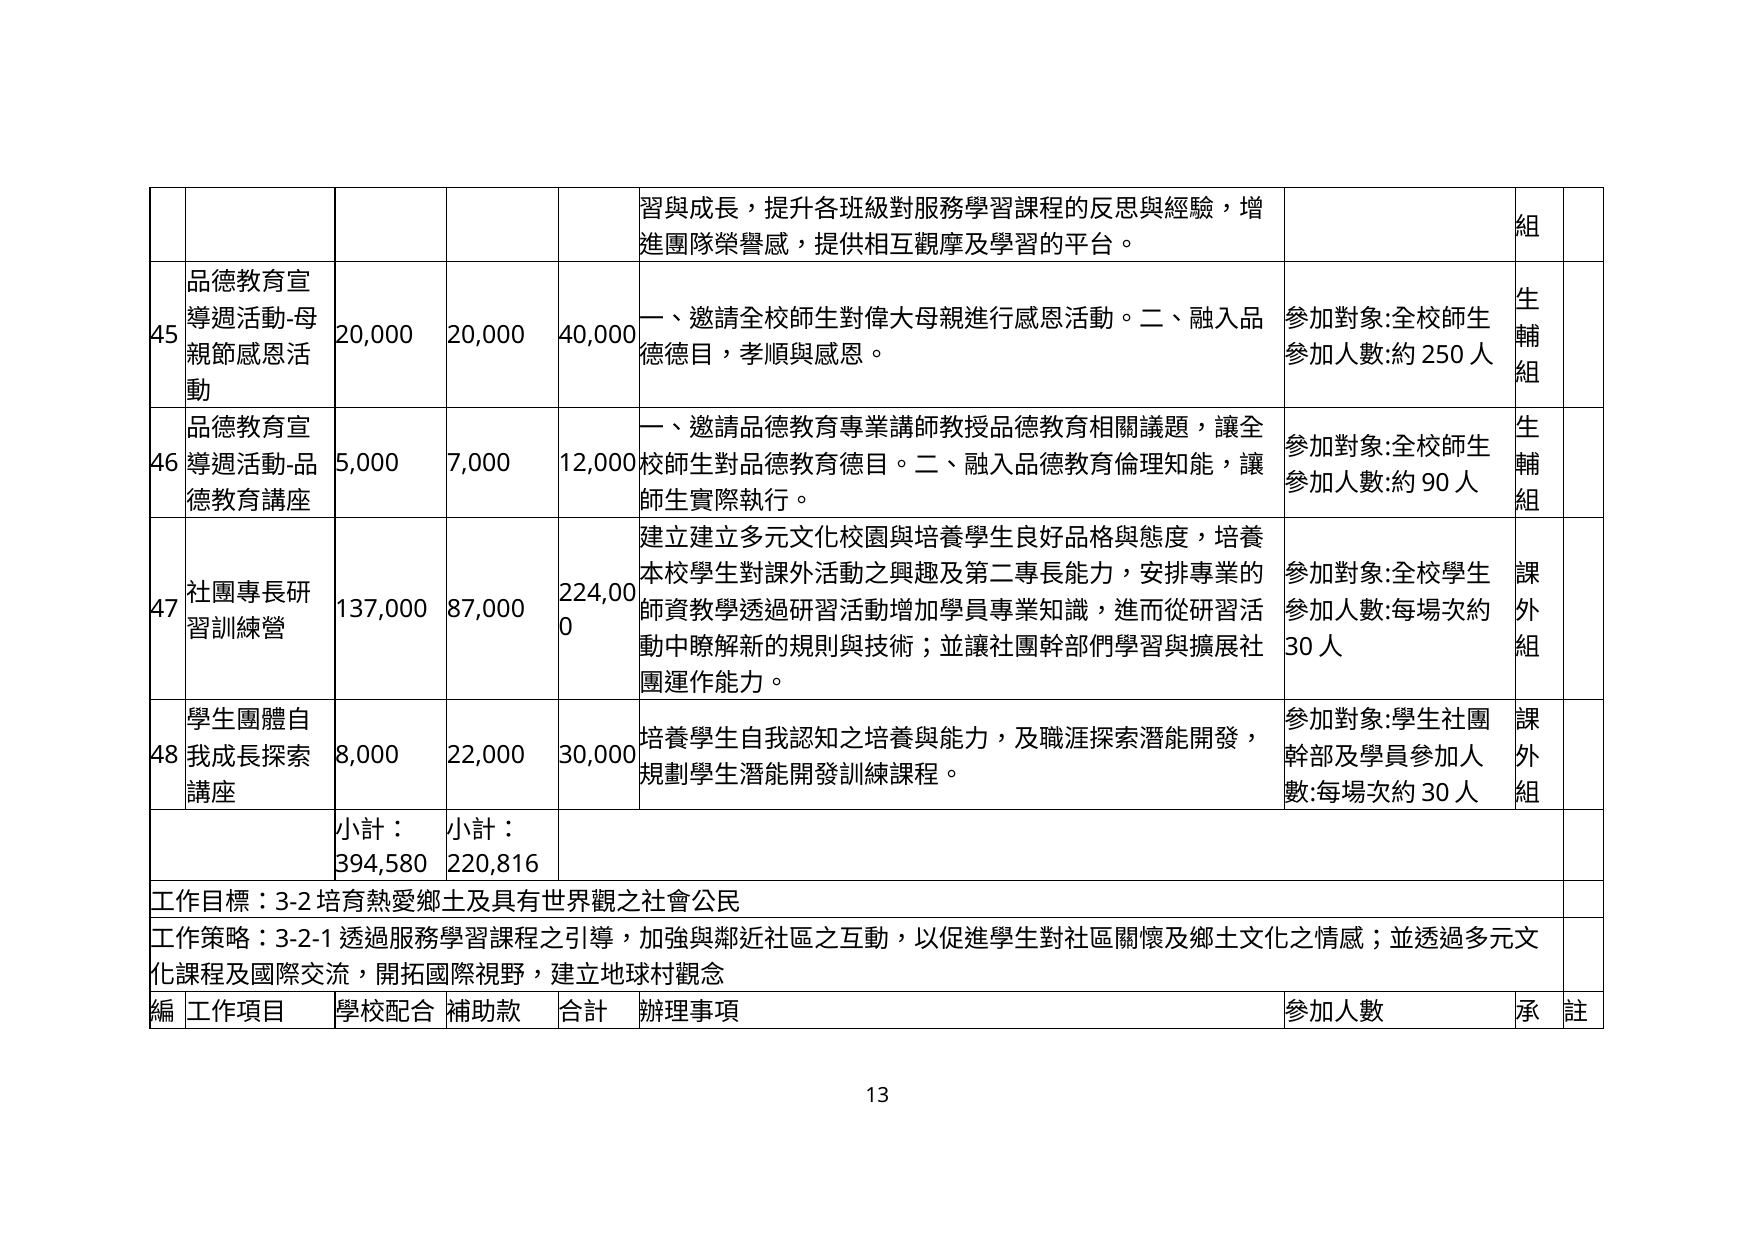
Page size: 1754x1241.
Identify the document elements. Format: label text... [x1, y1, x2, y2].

table_cell [1564, 810, 1603, 880]
table_cell [559, 810, 1563, 880]
table_cell 12,000 [559, 408, 639, 517]
table_cell 30,000 [559, 700, 639, 809]
table_cell 生輔組 [1516, 262, 1563, 407]
table_cell 培養學生自我認知之培養與能力，及職涯探索潛能開發，規劃學生潛能開發訓練課程。 [640, 700, 1284, 809]
table_cell 工作策略：3-2-1透過服務學習課程之引導，加強與鄰近社區之互動，以促進學生對社區關懷及鄉土文化之情感；並透過多元文化課程及國際交流，開拓國際視野，建立地球村觀念 [151, 918, 1563, 991]
table_cell 參加對象:全校學生參加人數:每場次約30人 [1285, 518, 1515, 699]
table_cell 建立建立多元文化校園與培養學生良好品格與態度，培養本校學生對課外活動之興趣及第二專長能力，安排專業的師資教學透過研習活動增加學員專業知識，進而從研習活動中瞭解新的規則與技術；並讓社團幹部們學習與擴展社團運作能力。 [640, 518, 1284, 699]
table_cell 小計：394,580 [336, 810, 446, 880]
table_cell [151, 810, 334, 880]
table_cell 課外組 [1516, 700, 1563, 809]
table_cell 一、邀請品德教育專業講師教授品德教育相關議題，讓全校師生對品德教育德目。二、融入品德教育倫理知能，讓師生實際執行。 [640, 408, 1284, 517]
table_cell 8,000 [336, 700, 446, 809]
table_cell 學生團體自我成長探索講座 [186, 700, 334, 809]
table_cell 20,000 [447, 262, 558, 407]
table_cell 參加對象:全校師生參加人數:約90人 [1285, 408, 1515, 517]
table_cell 工作項目 [186, 992, 334, 1028]
table_cell 品德教育宣導週活動-品德教育講座 [186, 408, 334, 517]
table_cell 補助款 [447, 992, 558, 1028]
table_cell 參加對象:學生社團幹部及學員參加人數:每場次約30人 [1285, 700, 1515, 809]
table_cell [1564, 518, 1603, 699]
table_cell 87,000 [447, 518, 558, 699]
table_cell 224,000 [559, 518, 639, 699]
table_cell 參加對象:全校師生參加人數:約250人 [1285, 262, 1515, 407]
table_cell 20,000 [336, 262, 446, 407]
table_cell 組 [1516, 188, 1563, 261]
table_cell 編 [151, 992, 185, 1028]
table_cell [1564, 262, 1603, 407]
table_cell 品德教育宣導週活動-母親節感恩活動 [186, 262, 334, 407]
table_cell 承 [1516, 992, 1563, 1028]
table_cell 工作目標：3-2培育熱愛鄉土及具有世界觀之社會公民 [151, 881, 1563, 917]
table_cell [1564, 881, 1603, 917]
table_cell 社團專長研習訓練營 [186, 518, 334, 699]
table_cell 22,000 [447, 700, 558, 809]
table_cell 46 [151, 408, 185, 517]
table_cell [151, 188, 185, 261]
table_cell 合計 [559, 992, 639, 1028]
table_cell 註 [1564, 992, 1603, 1028]
table_cell 48 [151, 700, 185, 809]
table_cell [1564, 188, 1603, 261]
table_cell [336, 188, 446, 261]
table_cell 生輔組 [1516, 408, 1563, 517]
table_cell [186, 188, 334, 261]
table_cell [1285, 188, 1515, 261]
table_cell 45 [151, 262, 185, 407]
table_cell 一、邀請全校師生對偉大母親進行感恩活動。二、融入品德德目，孝順與感恩。 [640, 262, 1284, 407]
table_cell 40,000 [559, 262, 639, 407]
table_cell 小計：220,816 [447, 810, 558, 880]
table_cell 47 [151, 518, 185, 699]
table_cell 7,000 [447, 408, 558, 517]
table_cell [447, 188, 558, 261]
table_cell [1564, 408, 1603, 517]
table_cell [559, 188, 639, 261]
table_cell [1564, 700, 1603, 809]
table_cell 課外組 [1516, 518, 1563, 699]
table_cell 參加人數 [1285, 992, 1515, 1028]
table_cell 辦理事項 [640, 992, 1284, 1028]
table_cell 137,000 [336, 518, 446, 699]
table_cell 習與成長，提升各班級對服務學習課程的反思與經驗，增進團隊榮譽感，提供相互觀摩及學習的平台。 [640, 188, 1284, 261]
table_cell 5,000 [336, 408, 446, 517]
table_cell [1564, 918, 1603, 991]
table_cell 學校配合 [336, 992, 446, 1028]
